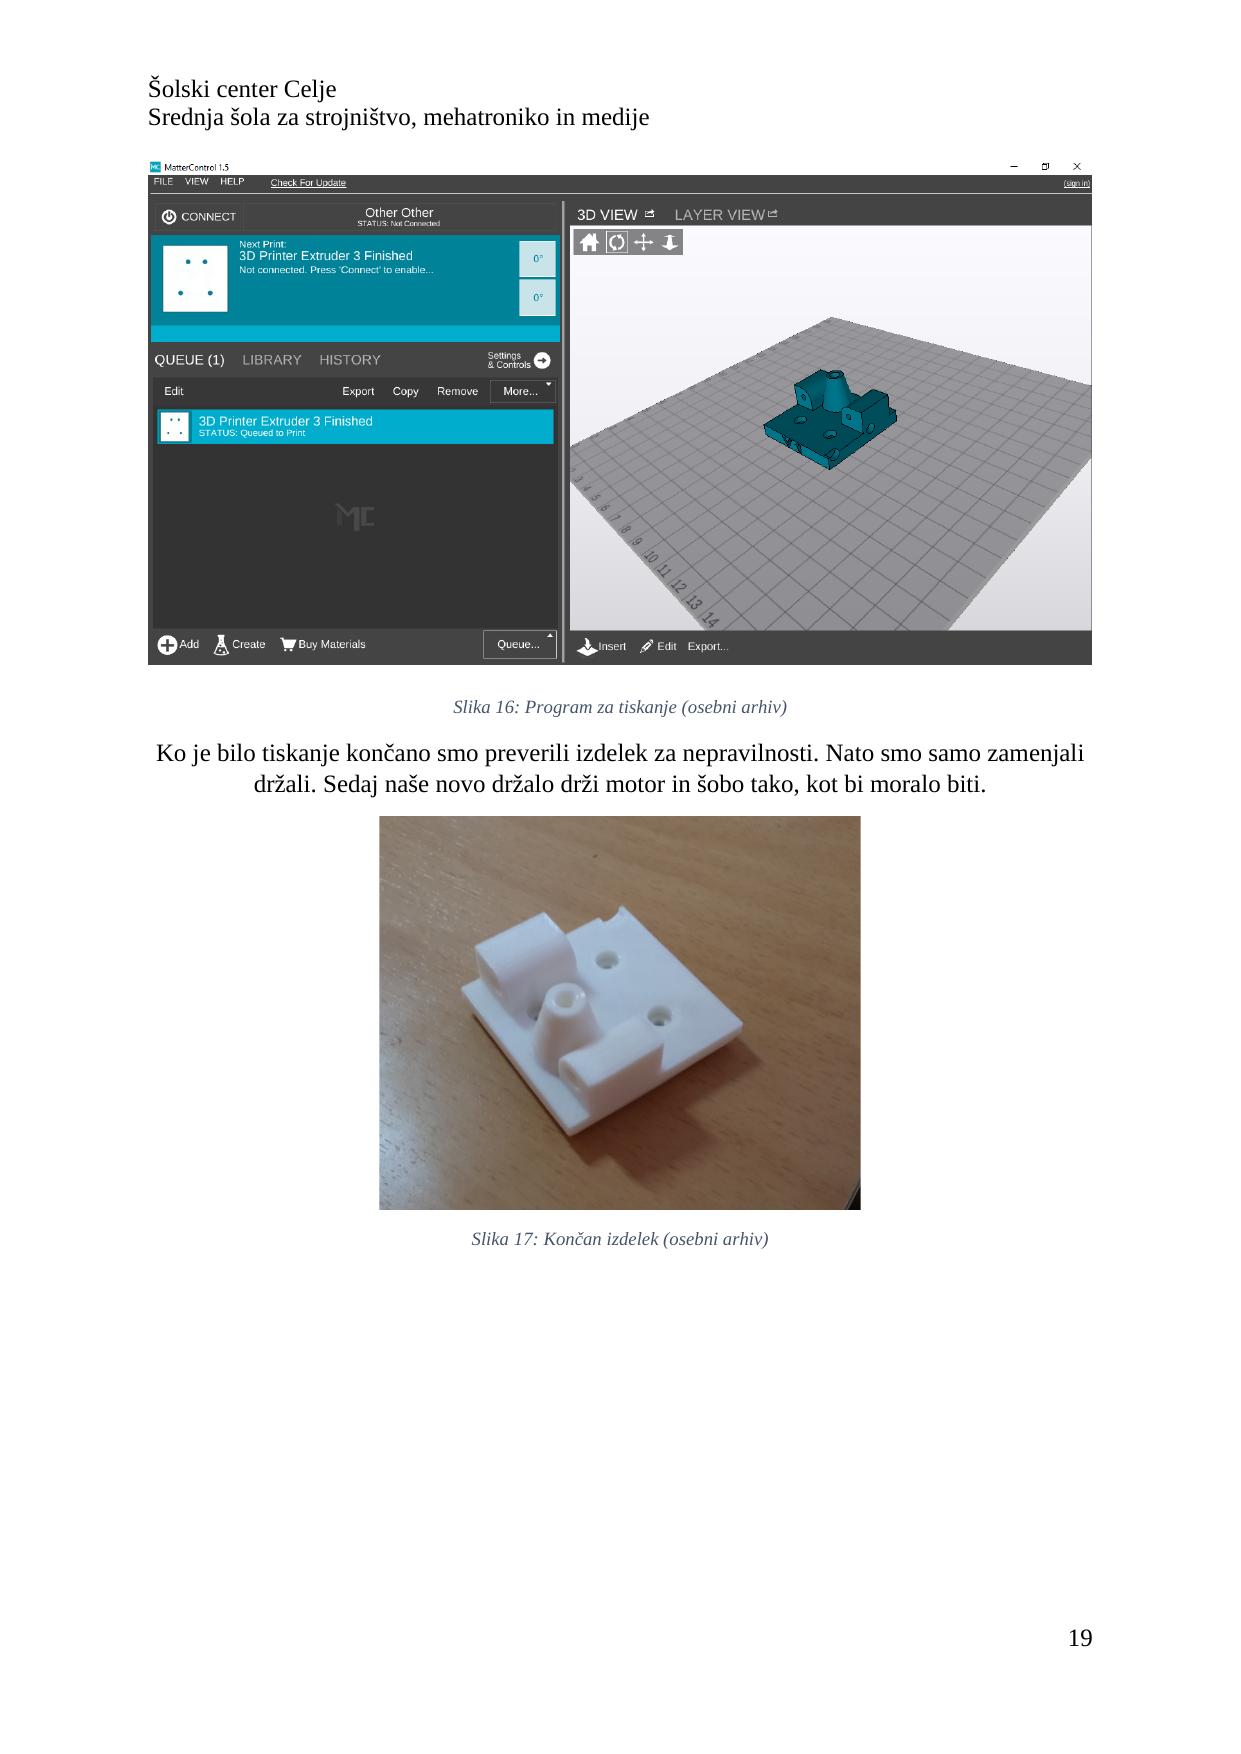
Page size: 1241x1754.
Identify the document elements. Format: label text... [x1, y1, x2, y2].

text Slika 17: Končan izdelek (osebni arhiv) [148, 1228, 1093, 1250]
picture [635, 816, 748, 1210]
text Slika 16: Program za tiskanje (osebni arhiv) [148, 696, 1093, 717]
picture [148, 159, 1092, 665]
text Ko je bilo tiskanje končano smo preverili izdelek za nepravilnosti. Nato smo samo zamenjali držali. Sedaj naše novo držalo drži motor in šobo tako, kot bi moralo biti. [148, 738, 1093, 798]
